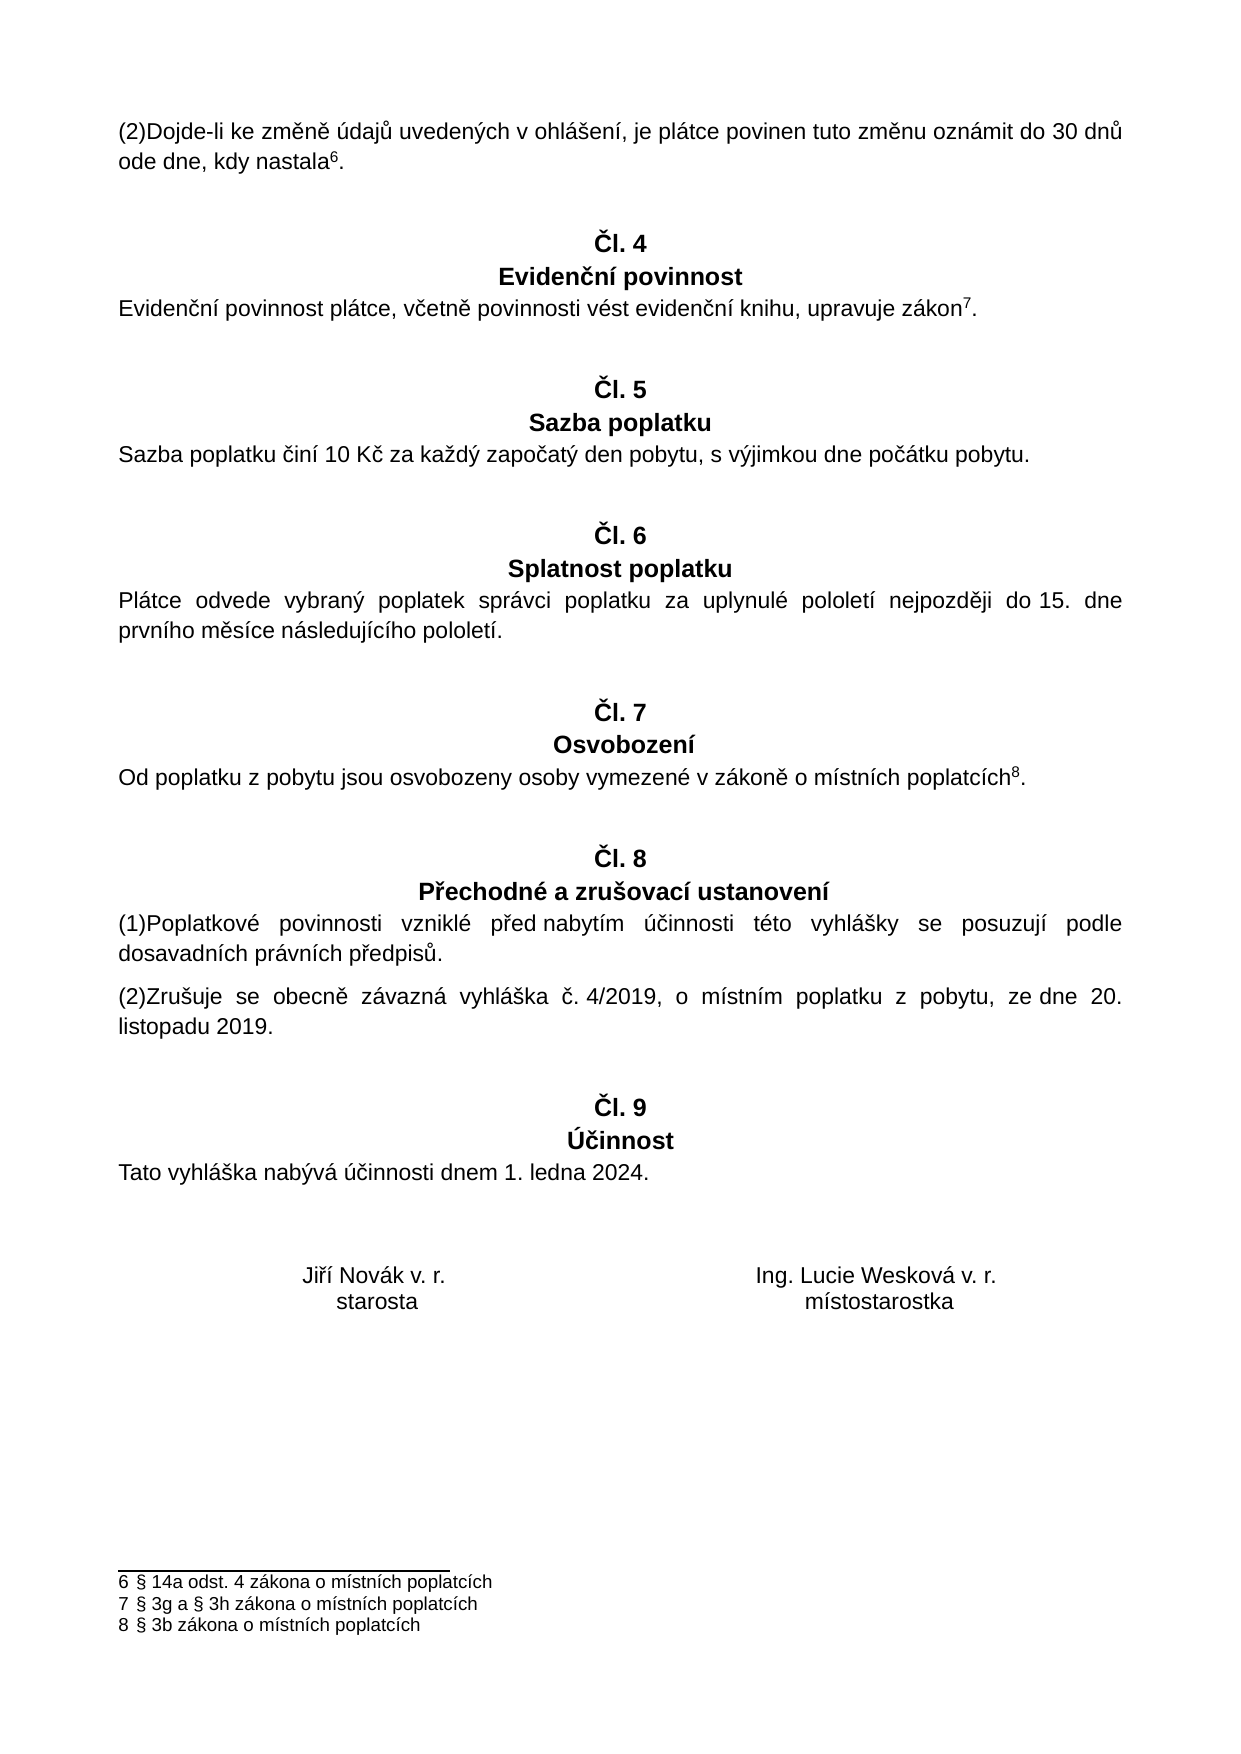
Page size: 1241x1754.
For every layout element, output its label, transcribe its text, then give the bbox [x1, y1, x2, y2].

table_cell [625, 1320, 1127, 1438]
list Poplatkové povinnosti vzniklé před nabytím účinnosti této vyhlášky se posuzují podle dosavadních právních předpisů. [118, 910, 1122, 966]
table_cell [123, 1320, 625, 1438]
text Od poplatku z pobytu jsou osvobozeny osoby vymezené v zákoně o místních poplatcích. [118, 763, 1122, 790]
subtitle Čl. 8 Přechodné a zrušovací ustanovení [118, 844, 1122, 906]
list Zrušuje se obecně závazná vyhláška č. 4/2019, o místním poplatku z pobytu, ze dne 20. listopadu 2019. [118, 983, 1122, 1039]
text § 3b zákona o místních poplatcích [118, 1614, 1122, 1635]
text Evidenční povinnost plátce, včetně povinnosti vést evidenční knihu, upravuje zákon. [118, 294, 1122, 321]
subtitle Čl. 7 Osvobození [118, 697, 1122, 759]
table_header Ing. Lucie Wesková v. r. místostarostka [625, 1202, 1127, 1320]
subtitle Čl. 6 Splatnost poplatku [118, 521, 1122, 583]
text § 3g a § 3h zákona o místních poplatcích [118, 1592, 1122, 1614]
text Plátce odvede vybraný poplatek správci poplatku za uplynulé pololetí nejpozději do 15. dne prvního měsíce následujícího pololetí. [118, 587, 1122, 644]
subtitle Čl. 5 Sazba poplatku [118, 375, 1122, 437]
table_header Jiří Novák v. r. starosta [123, 1202, 625, 1320]
list Dojde-li ke změně údajů uvedených v ohlášení, je plátce povinen tuto změnu oznámit do 30 dnů ode dne, kdy nastala. [118, 118, 1122, 175]
list § 14a odst. 4 zákona o místních poplatcích [118, 1571, 1122, 1592]
text Tato vyhláška nabývá účinnosti dnem 1. ledna 2024. [118, 1159, 1122, 1186]
subtitle Čl. 4 Evidenční povinnost [118, 228, 1122, 290]
subtitle Čl. 9 Účinnost [118, 1093, 1122, 1155]
text Sazba poplatku činí 10 Kč za každý započatý den pobytu, s výjimkou dne počátku pobytu. [118, 441, 1122, 467]
